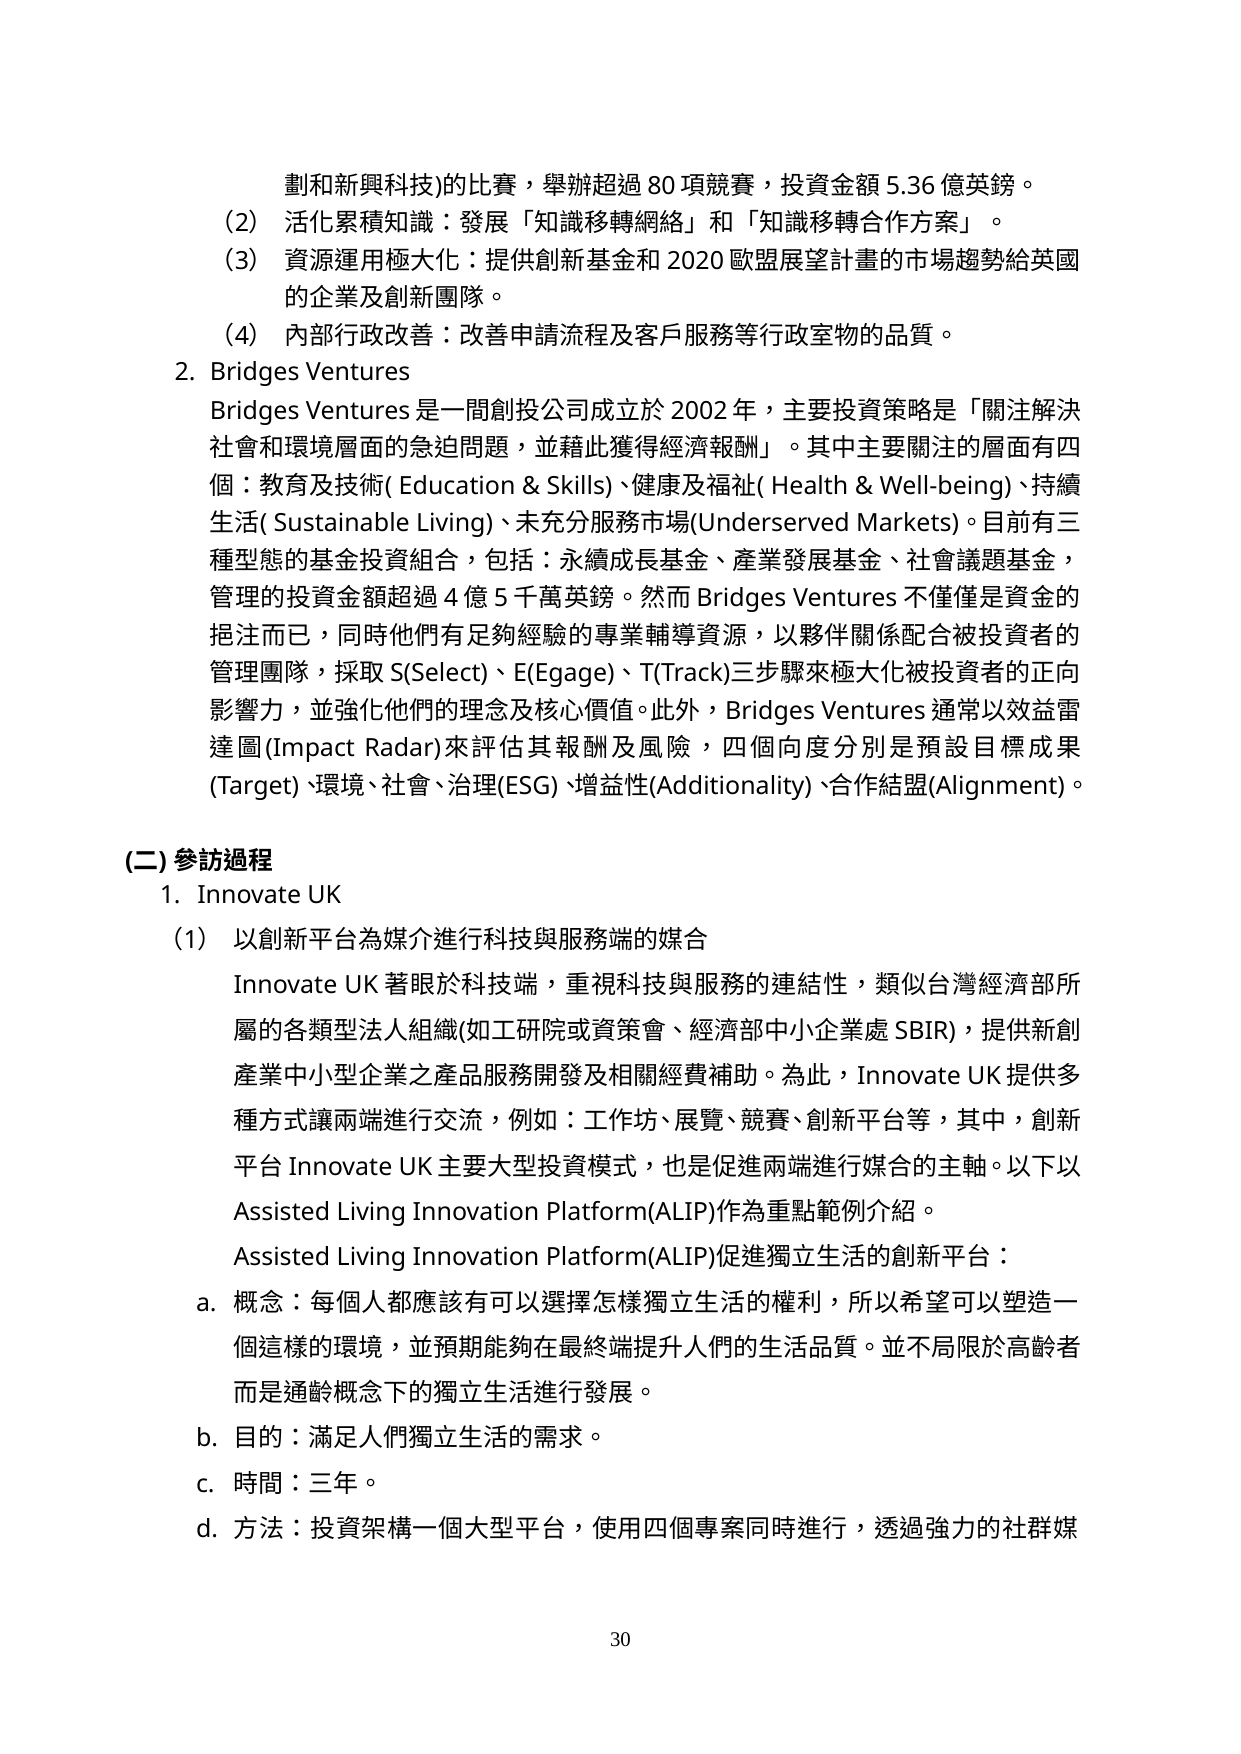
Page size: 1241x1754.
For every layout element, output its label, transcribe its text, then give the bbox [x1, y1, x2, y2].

text Innovate UK著眼於科技端，重視科技與服務的連結性，類似台灣經濟部所屬的各類型法人組織(如工研院或資策會、經濟部中小企業處SBIR)，提供新創產業中小型企業之產品服務開發及相關經費補助。為此，Innovate UK提供多種方式讓兩端進行交流，例如：工作坊、展覽、競賽、創新平台等，其中，創新平台Innovate UK主要大型投資模式，也是促進兩端進行媒合的主軸。以下以Assisted Living Innovation Platform(ALIP)作為重點範例介紹。 [233, 965, 1081, 1228]
list 資源運用極大化：提供創新基金和2020歐盟展望計畫的市場趨勢給英國的企業及創新團隊。 [209, 239, 1081, 314]
list 劃和新興科技)的比賽，舉辦超過80項競賽，投資金額5.36億英鎊。 [209, 164, 1081, 202]
text Assisted Living Innovation Platform(ALIP)促進獨立生活的創新平台： [233, 1237, 1081, 1273]
text Bridges Ventures是一間創投公司成立於2002年，主要投資策略是「關注解決社會和環境層面的急迫問題，並藉此獲得經濟報酬」。其中主要關注的層面有四個：教育及技術( Education & Skills)、健康及福祉( Health & Well-being)、持續生活( Sustainable Living)、未充分服務市場(Underserved Markets)。目前有三種型態的基金投資組合，包括：永續成長基金、產業發展基金、社會議題基金，管理的投資金額超過4億5千萬英鎊。然而Bridges Ventures不僅僅是資金的挹注而已，同時他們有足夠經驗的專業輔導資源，以夥伴關係配合被投資者的管理團隊，採取S(Select)、E(Egage)、T(Track)三步驟來極大化被投資者的正向影響力，並強化他們的理念及核心價值。此外，Bridges Ventures通常以效益雷達圖(Impact Radar)來評估其報酬及風險，四個向度分別是預設目標成果(Target)、環境、社會、治理(ESG)、增益性(Additionality)、合作結盟(Alignment)。 [209, 389, 1081, 802]
list 時間：三年。 [196, 1463, 1081, 1499]
subtitle (二) 參訪過程 [86, 839, 1081, 877]
list 概念：每個人都應該有可以選擇怎樣獨立生活的權利，所以希望可以塑造一個這樣的環境，並預期能夠在最終端提升人們的生活品質。並不局限於高齡者，而是通齡概念下的獨立生活進行發展。 [196, 1282, 1081, 1409]
list Bridges Ventures [174, 352, 1081, 389]
list 內部行政改善：改善申請流程及客戶服務等行政室物的品質。 [209, 314, 1081, 352]
list 活化累積知識：發展「知識移轉網絡」和「知識移轉合作方案」。 [209, 202, 1081, 239]
list 目的：滿足人們獨立生活的需求。 [196, 1418, 1081, 1454]
list 以創新平台為媒介進行科技與服務端的媒合 [158, 919, 1081, 956]
list 方法：投資架構一個大型平台，使用四個專案同時進行，透過強力的社群媒體資訊傳播，吸引16-17萬人參與此四項專案，並希望能夠有效促成科技及服務端的緊密連結，在媒合過程中尋找值得投資的標的物，並協助其發展為商業模式。另外，也希望服務及科技的結合下能夠促進此類型模式的企業成長，並在專案結束後學習累積經驗，以利未來的發展研擬。計畫執行時，在各個進度及階段會有專人進行審查動作，但在促成媒合時，不會協助處理產品專利及法規等相關問題。 [196, 1508, 1081, 1545]
list Innovate UK [159, 877, 1081, 911]
